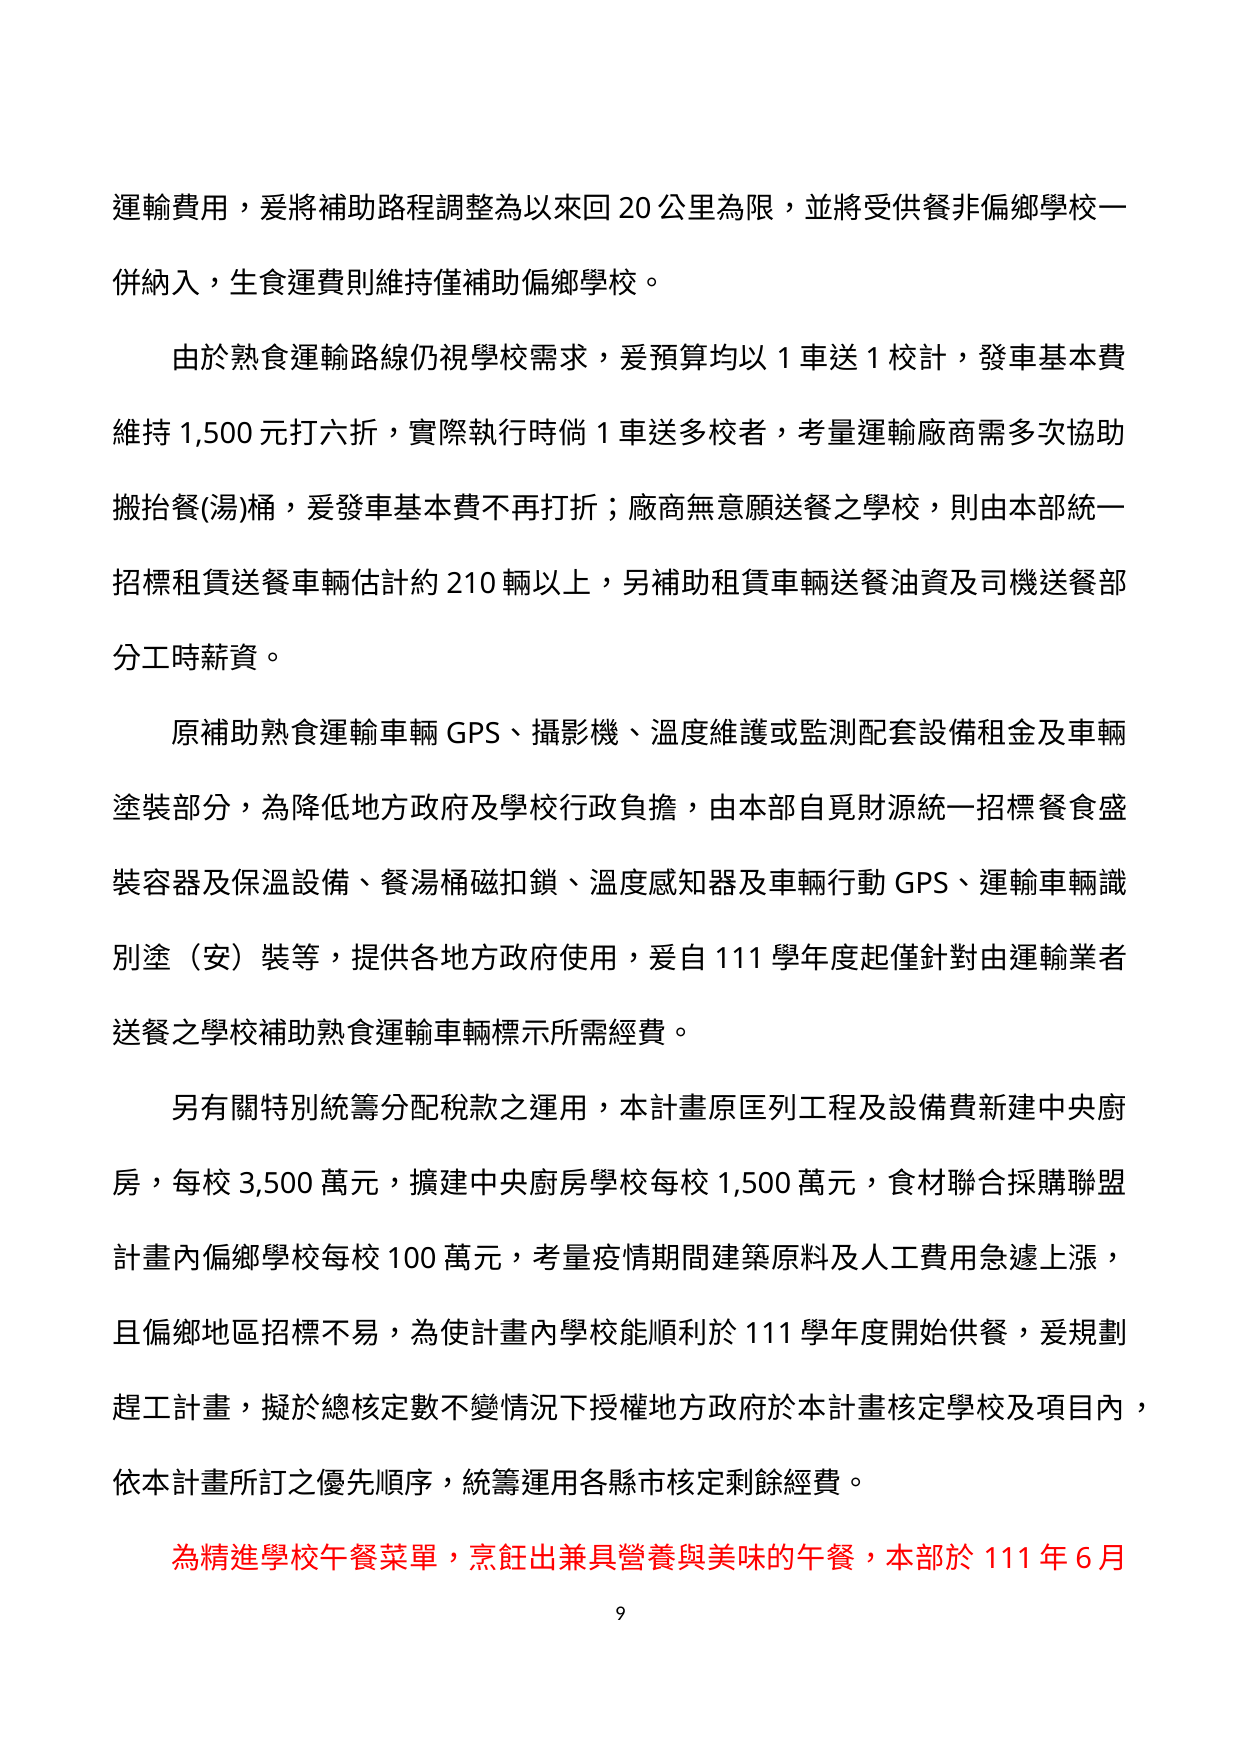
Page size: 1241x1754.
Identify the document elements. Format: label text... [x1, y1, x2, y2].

list 原補助熟食運輸車輛GPS、攝影機、溫度維護或監測配套設備租金及車輛塗裝部分，為降低地方政府及學校行政負擔，由本部自覓財源統一招標餐食盛裝容器及保溫設備、餐湯桶磁扣鎖、溫度感知器及車輛行動GPS、運輸車輛識別塗（安）裝等，提供各地方政府使用，爰自111學年度起僅針對由運輸業者送餐之學校補助熟食運輸車輛標示所需經費。 [112, 687, 1128, 1062]
list 另有關特別統籌分配稅款之運用，本計畫原匡列工程及設備費新建中央廚房，每校3,500萬元，擴建中央廚房學校每校1,500萬元，食材聯合採購聯盟計畫內偏鄉學校每校100萬元，考量疫情期間建築原料及人工費用急遽上漲，且偏鄉地區招標不易，為使計畫內學校能順利於111學年度開始供餐，爰規劃趕工計畫，擬於總核定數不變情況下授權地方政府於本計畫核定學校及項目內，依本計畫所訂之優先順序，統籌運用各縣市核定剩餘經費。 [112, 1062, 1128, 1512]
list 由於熟食運輸路線仍視學校需求，爰預算均以1車送1校計，發車基本費維持1,500元打六折，實際執行時倘1車送多校者，考量運輸廠商需多次協助搬抬餐(湯)桶，爰發車基本費不再打折；廠商無意願送餐之學校，則由本部統一招標租賃送餐車輛估計約210輛以上，另補助租賃車輛送餐油資及司機送餐部分工時薪資。 [112, 312, 1128, 687]
list 為精進學校午餐菜單，烹飪出兼具營養與美味的午餐，本部於111年6月邀集多位學校資深午餐秘書、教師、校廚、餐飲科教師及長期陪伴校廚的主廚、營養師等，共同規劃出多道符合學校餐費、營養基準、學校廚房設備可烹煮且使用三章ㄧQ之餐點，並邀集學校餐飲科系師生共同製作新式菜單指引及拍攝烹飪技巧教學影片，以提供校廚及團膳教育訓練使用。且為達到學生可以「吃在地，食當季」，落實飲食教育素養及提升學生飲食多樣性的樂趣等願景，爰以每餐62元為食材成本，並考量各縣市午餐單價、收費狀況及三章一Q補助後，補其差額，以實際不足數核實補助更有效益。惟經三章一Q補助後，倘部分單價已無不足或不足單價未達5元之縣市，考量各縣市物價差異，均以補助5元計算。爰學生每人每餐繳交費用加縣市政府補助，依廚房型態乘以相對應之購買食材比率，再加上三章一Q補助後，該數額與62元之差額為中央補助每位學生經費。配合本計畫，111學年度起以一般性教育補助款新增專項補助各地方政府精進偏鄉學校午餐菜單辦理。 [112, 1512, 1128, 1587]
list 運輸費用，爰將補助路程調整為以來回20公里為限，並將受供餐非偏鄉學校一併納入，生食運費則維持僅補助偏鄉學校。 [112, 162, 1128, 312]
